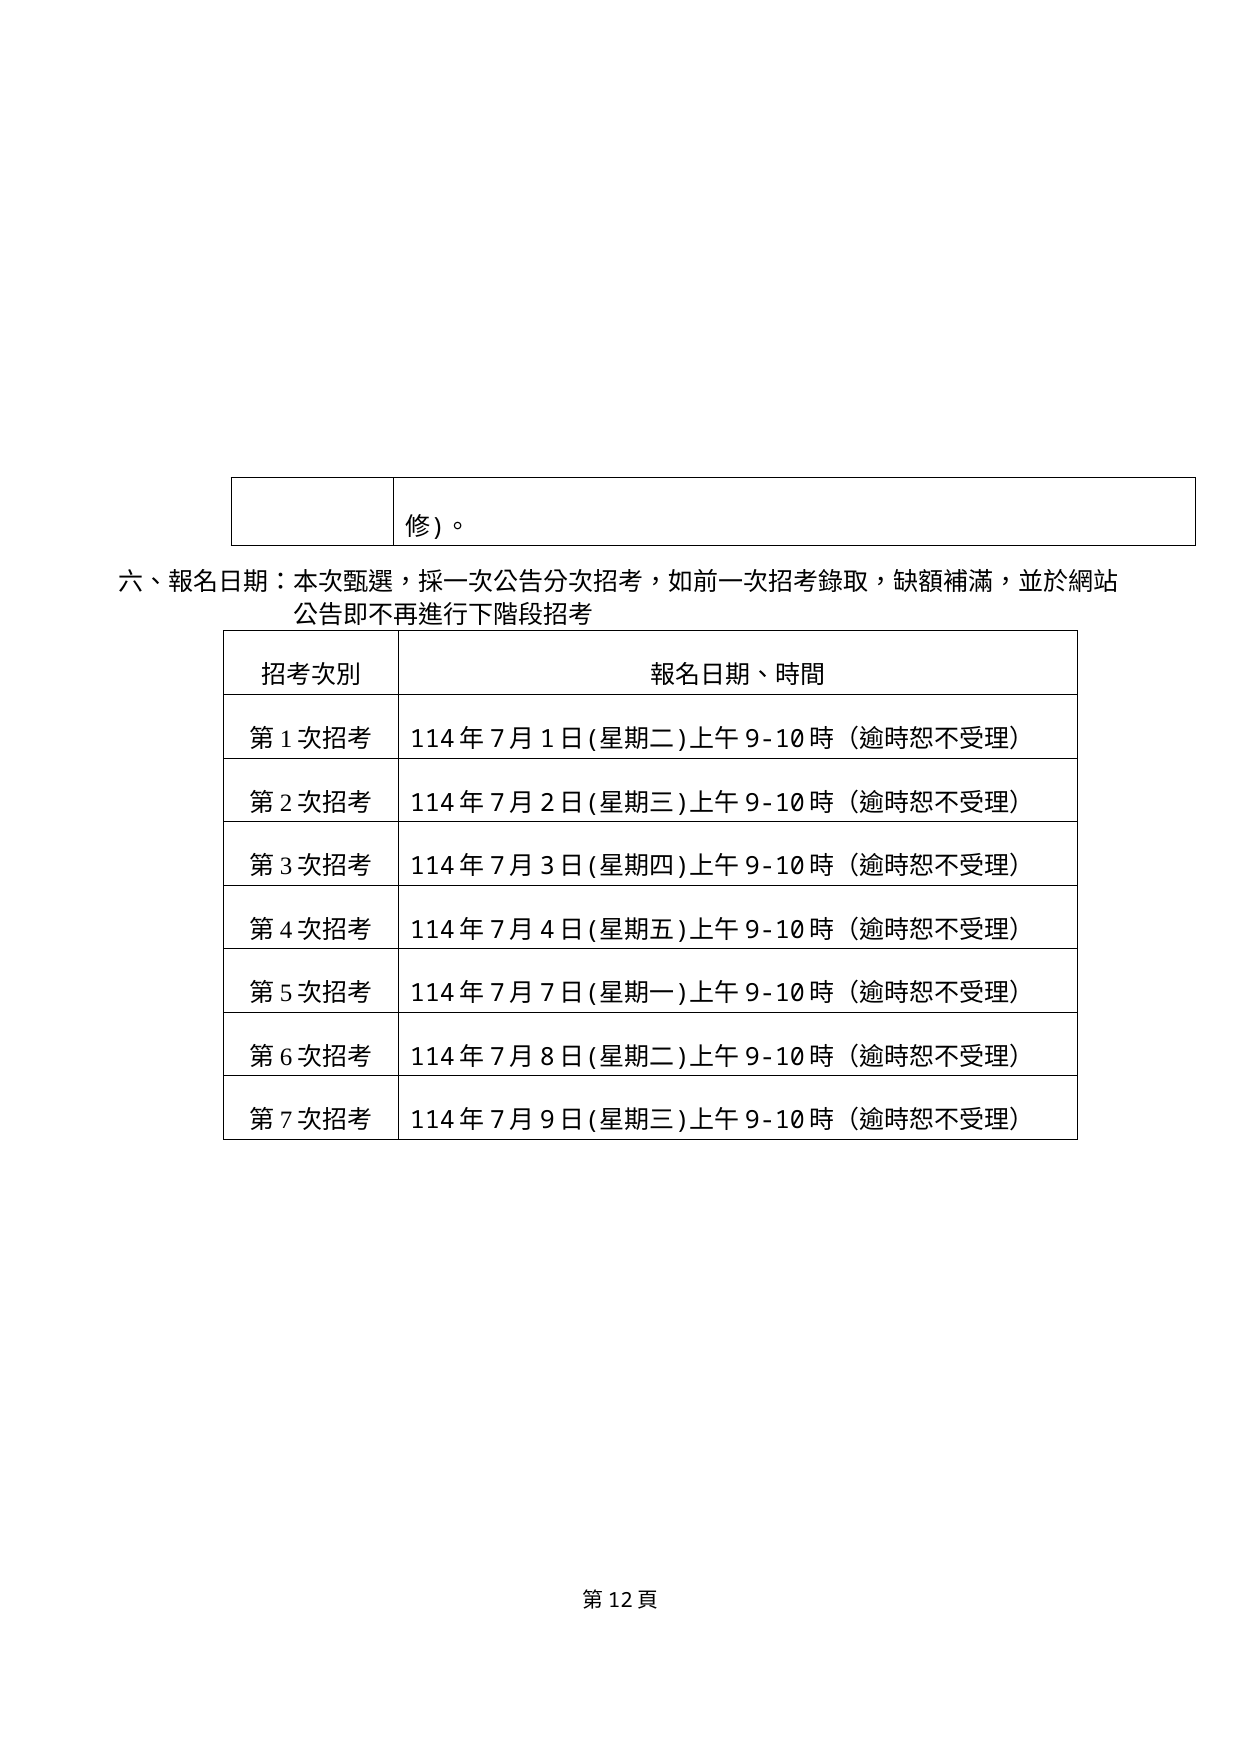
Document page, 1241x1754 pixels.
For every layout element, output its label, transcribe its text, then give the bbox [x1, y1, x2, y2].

table_cell 第1次招考 [224, 695, 398, 757]
table_cell 114年7月7日(星期一)上午9-10時（逾時恕不受理） [399, 949, 1077, 1012]
table_cell 第7次招考 [224, 1076, 398, 1139]
table_cell 修)。 [394, 478, 1195, 545]
table_cell 114年7月9日(星期三)上午9-10時（逾時恕不受理） [399, 1076, 1077, 1139]
table_cell 114年7月8日(星期二)上午9-10時（逾時恕不受理） [399, 1013, 1077, 1075]
table_cell 114年7月3日(星期四)上午9-10時（逾時恕不受理） [399, 822, 1077, 884]
text 六、報名日期：本次甄選，採一次公告分次招考，如前一次招考錄取，缺額補滿，並於網站公告即不再進行下階段招考 [118, 564, 1122, 630]
table_header 報名日期、時間 [399, 631, 1077, 694]
table_cell 114年7月1日(星期二)上午9-10時（逾時恕不受理） [399, 695, 1077, 757]
table_cell [232, 478, 393, 545]
table_cell 第6次招考 [224, 1013, 398, 1075]
table_cell 114年7月2日(星期三)上午9-10時（逾時恕不受理） [399, 759, 1077, 821]
table_cell 第4次招考 [224, 886, 398, 948]
table_cell 114年7月4日(星期五)上午9-10時（逾時恕不受理） [399, 886, 1077, 948]
table_cell 第2次招考 [224, 759, 398, 821]
table_cell 第3次招考 [224, 822, 398, 884]
table_cell 第5次招考 [224, 949, 398, 1012]
table_header 招考次別 [224, 631, 398, 694]
